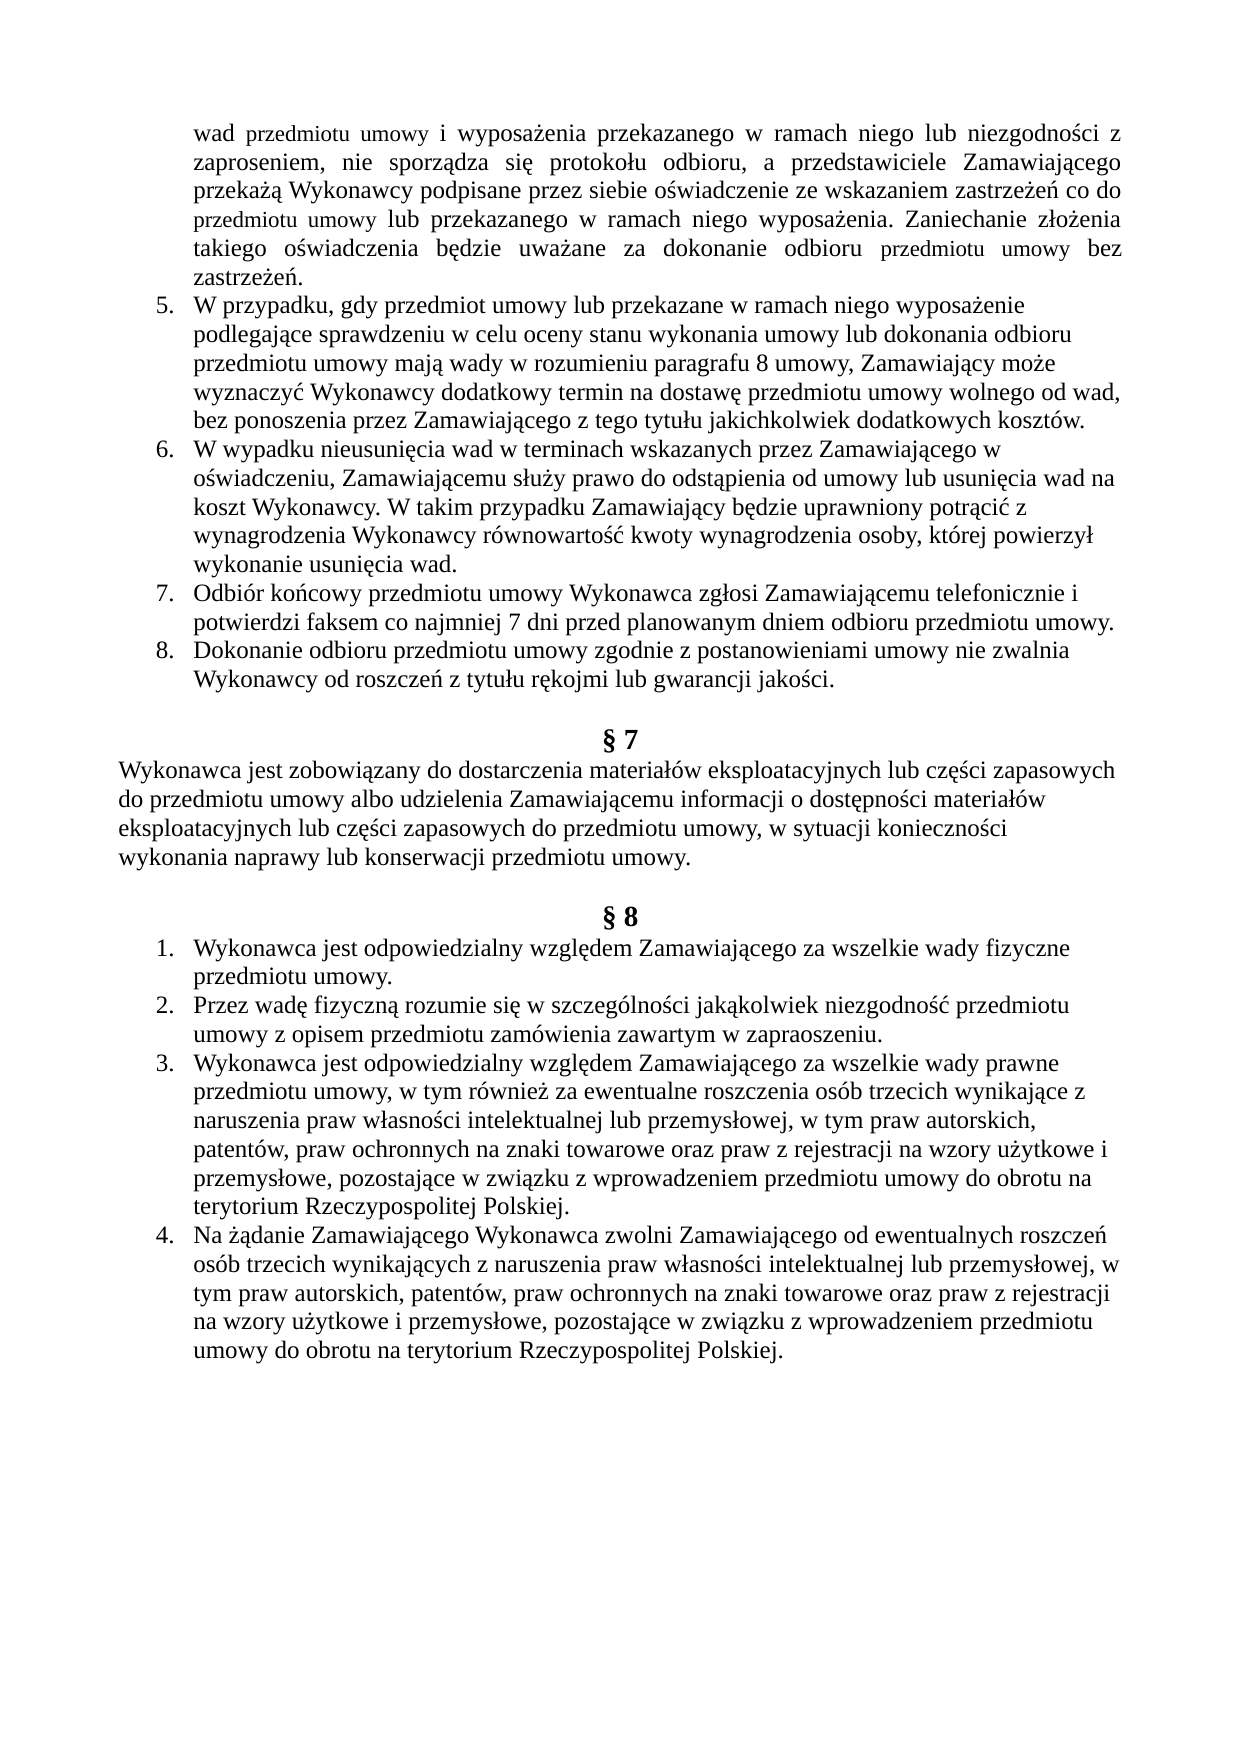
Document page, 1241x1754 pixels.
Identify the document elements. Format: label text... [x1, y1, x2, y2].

list W wypadku nieusunięcia wad w terminach wskazanych przez Zamawiającego w oświadczeniu, Zamawiającemu służy prawo do odstąpienia od umowy lub usunięcia wad na koszt Wykonawcy. W takim przypadku Zamawiający będzie uprawniony potrącić z wynagrodzenia Wykonawcy równowartość kwoty wynagrodzenia osoby, której powierzył wykonanie usunięcia wad. [156, 434, 1122, 578]
text § 8 [118, 899, 1122, 933]
text § 7 [118, 722, 1122, 755]
list W przypadku, gdy przedmiot umowy lub przekazane w ramach niego wyposażenie podlegające sprawdzeniu w celu oceny stanu wykonania umowy lub dokonania odbioru przedmiotu umowy mają wady w rozumieniu paragrafu 8 umowy, Zamawiający może wyznaczyć Wykonawcy dodatkowy termin na dostawę przedmiotu umowy wolnego od wad, bez ponoszenia przez Zamawiającego z tego tytułu jakichkolwiek dodatkowych kosztów. [156, 291, 1122, 434]
list Odbiór końcowy przedmiotu umowy Wykonawca zgłosi Zamawiającemu telefonicznie i potwierdzi faksem co najmniej 7 dni przed planowanym dniem odbioru przedmiotu umowy. [156, 578, 1122, 636]
list Przez wadę fizyczną rozumie się w szczególności jakąkolwiek niezgodność przedmiotu umowy z opisem przedmiotu zamówienia zawartym w zapraoszeniu. [156, 990, 1122, 1048]
text Wykonawca jest zobowiązany do dostarczenia materiałów eksploatacyjnych lub części zapasowych do przedmiotu umowy albo udzielenia Zamawiającemu informacji o dostępności materiałów eksploatacyjnych lub części zapasowych do przedmiotu umowy, w sytuacji konieczności wykonania naprawy lub konserwacji przedmiotu umowy. [118, 755, 1122, 870]
list wad przedmiotu umowy i wyposażenia przekazanego w ramach niego lub niezgodności z zaproseniem, nie sporządza się protokołu odbioru, a przedstawiciele Zamawiającego przekażą Wykonawcy podpisane przez siebie oświadczenie ze wskazaniem zastrzeżeń co do przedmiotu umowy lub przekazanego w ramach niego wyposażenia. Zaniechanie złożenia takiego oświadczenia będzie uważane za dokonanie odbioru przedmiotu umowy bez zastrzeżeń. [156, 118, 1122, 291]
list Wykonawca jest odpowiedzialny względem Zamawiającego za wszelkie wady prawne przedmiotu umowy, w tym również za ewentualne roszczenia osób trzecich wynikające z naruszenia praw własności intelektualnej lub przemysłowej, w tym praw autorskich, patentów, praw ochronnych na znaki towarowe oraz praw z rejestracji na wzory użytkowe i przemysłowe, pozostające w związku z wprowadzeniem przedmiotu umowy do obrotu na terytorium Rzeczypospolitej Polskiej. [156, 1048, 1122, 1220]
list Wykonawca jest odpowiedzialny względem Zamawiającego za wszelkie wady fizyczne przedmiotu umowy. [156, 933, 1122, 990]
list Dokonanie odbioru przedmiotu umowy zgodnie z postanowieniami umowy nie zwalnia Wykonawcy od roszczeń z tytułu rękojmi lub gwarancji jakości. [156, 636, 1122, 693]
list Na żądanie Zamawiającego Wykonawca zwolni Zamawiającego od ewentualnych roszczeń osób trzecich wynikających z naruszenia praw własności intelektualnej lub przemysłowej, w tym praw autorskich, patentów, praw ochronnych na znaki towarowe oraz praw z rejestracji na wzory użytkowe i przemysłowe, pozostające w związku z wprowadzeniem przedmiotu umowy do obrotu na terytorium Rzeczypospolitej Polskiej. [156, 1220, 1122, 1364]
